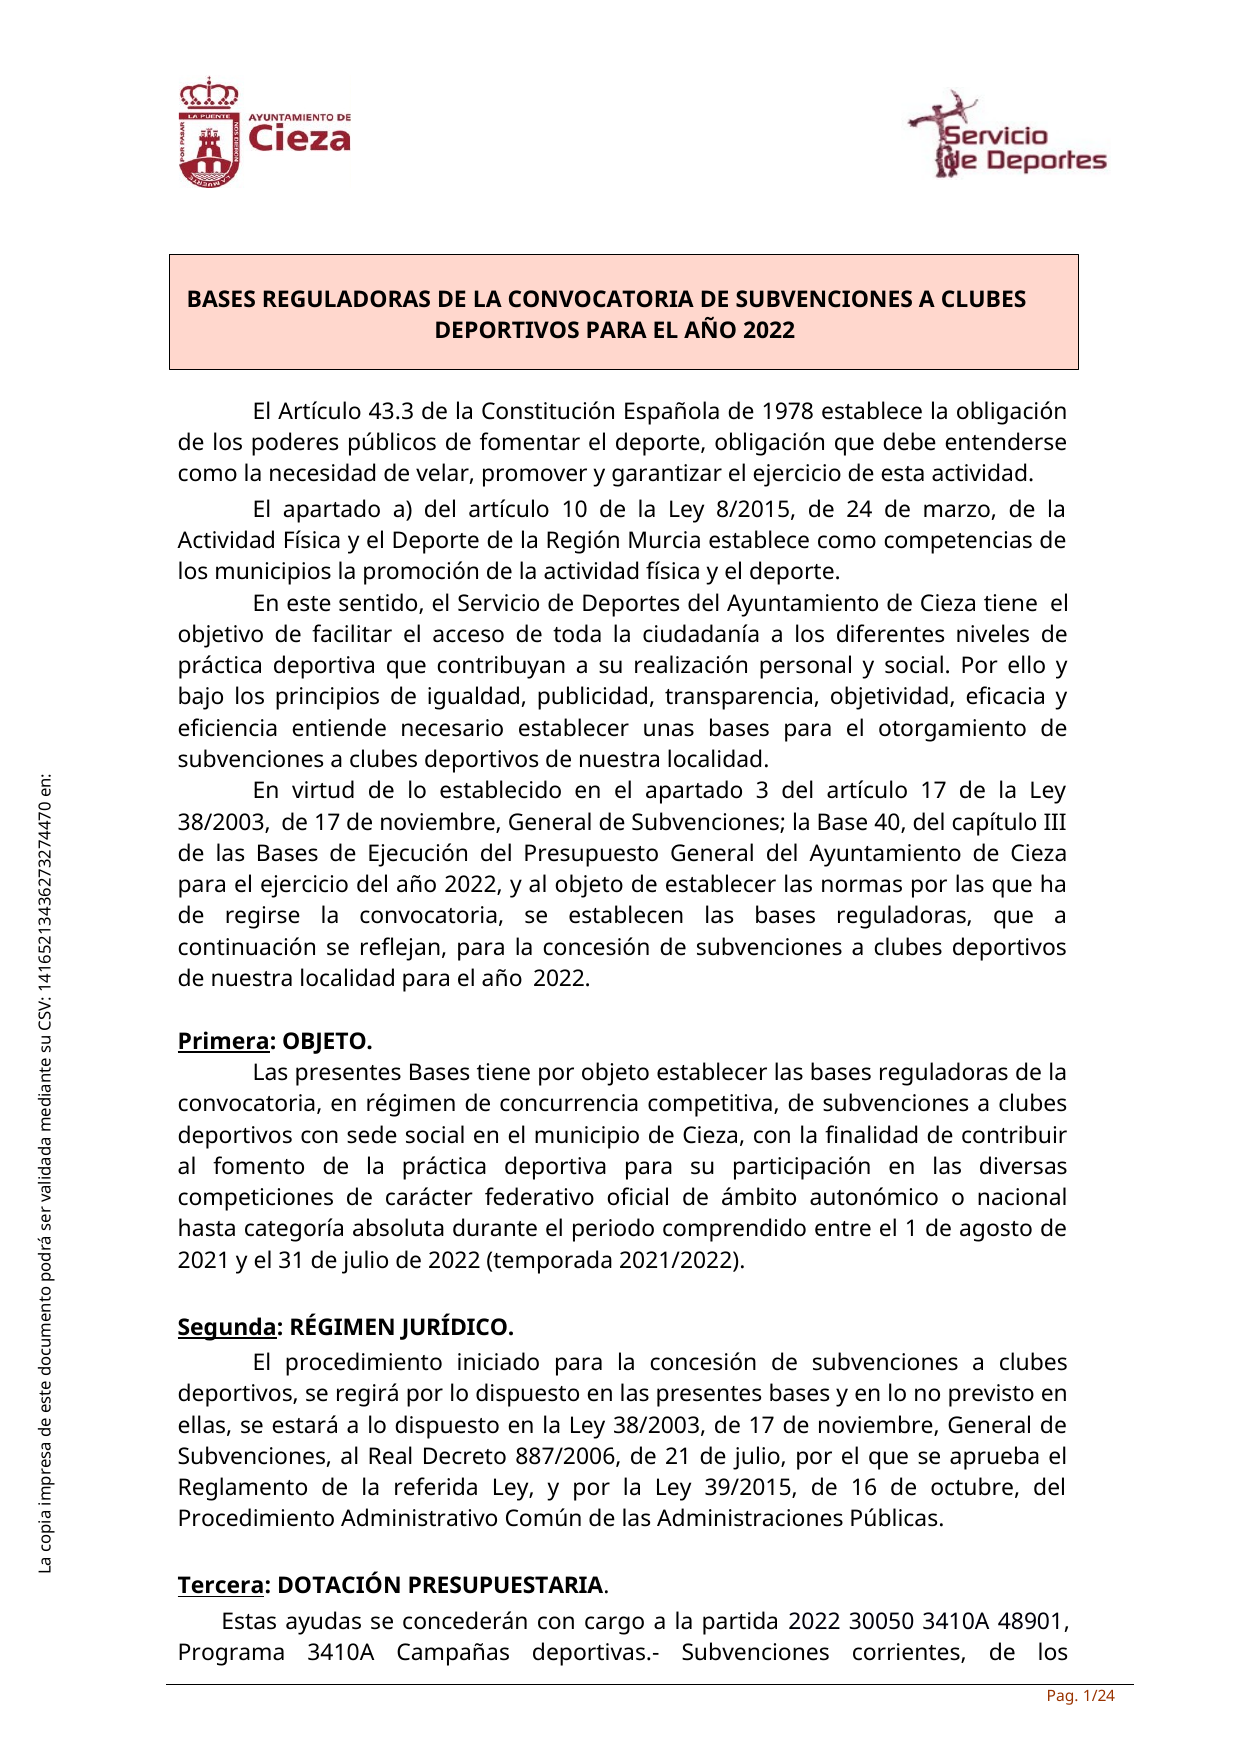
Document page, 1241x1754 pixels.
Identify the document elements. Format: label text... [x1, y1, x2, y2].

text El procedimiento iniciado para la concesión de subvenciones a clubes deportivos, se regirá por lo dispuesto en las presentes bases y en lo no previsto en ellas, se estará a lo dispuesto en la Ley 38/2003, de 17 de noviembre, General de Subvenciones, al Real Decreto 887/2006, de 21 de julio, por el que se aprueba el Reglamento de la referida Ley, y por la Ley 39/2015, de 16 de octubre, del Procedimiento Administrativo Común de las Administraciones Públicas. [177, 1346, 1068, 1533]
picture [901, 87, 1112, 180]
subtitle Segunda: RÉGIMEN JURÍDICO. [177, 1311, 1165, 1342]
text En virtud de lo establecido en el apartado 3 del artículo 17 de la Ley 38/2003, de 17 de noviembre, General de Subvenciones; la Base 40, del capítulo III de las Bases de Ejecución del Presupuesto General del Ayuntamiento de Cieza para el ejercicio del año 2022, y al objeto de establecer las normas por las que ha de regirse la convocatoria, se establecen las bases reguladoras, que a continuación se reflejan, para la concesión de subvenciones a clubes deportivos de nuestra localidad para el año 2022. [177, 774, 1068, 993]
text BASES REGULADORAS DE LA CONVOCATORIA DE SUBVENCIONES A CLUBES DEPORTIVOS PARA EL AÑO 2022 [186, 283, 1079, 345]
subtitle Tercera: DOTACIÓN PRESUPUESTARIA. [177, 1569, 1165, 1601]
picture [178, 75, 351, 188]
text El apartado a) del artículo 10 de la Ley 8/2015, de 24 de marzo, de la Actividad Física y el Deporte de la Región Murcia establece como competencias de los municipios la promoción de la actividad física y el deporte. [177, 493, 1068, 586]
text El Artículo 43.3 de la Constitución Española de 1978 establece la obligación de los poderes públicos de fomentar el deporte, obligación que debe entenderse como la necesidad de velar, promover y garantizar el ejercicio de esta actividad. [177, 395, 1069, 488]
text La copia impresa de este documento podrá ser validada mediante su CSV: 14165213436273274470 en: http://cotejar.cieza.es [33, 641, 54, 1577]
text Las presentes Bases tiene por objeto establecer las bases reguladoras de la convocatoria, en régimen de concurrencia competitiva, de subvenciones a clubes deportivos con sede social en el municipio de Cieza, con la finalidad de contribuir al fomento de la práctica deportiva para su participación en las diversas competiciones de carácter federativo oficial de ámbito autonómico o nacional hasta categoría absoluta durante el periodo comprendido entre el 1 de agosto de 2021 y el 31 de julio de 2022 (temporada 2021/2022). [177, 1056, 1068, 1275]
text Estas ayudas se concederán con cargo a la partida 2022 30050 3410A 48901, Programa 3410A Campañas deportivas.- Subvenciones corrientes, de los [177, 1605, 1070, 1667]
subtitle Primera: OBJETO. [177, 1025, 1165, 1056]
text En este sentido, el Servicio de Deportes del Ayuntamiento de Cieza tiene el objetivo de facilitar el acceso de toda la ciudadanía a los diferentes niveles de práctica deportiva que contribuyan a su realización personal y social. Por ello y bajo los principios de igualdad, publicidad, transparencia, objetividad, eficacia y eficiencia entiende necesario establecer unas bases para el otorgamiento de subvenciones a clubes deportivos de nuestra localidad. [177, 587, 1069, 774]
